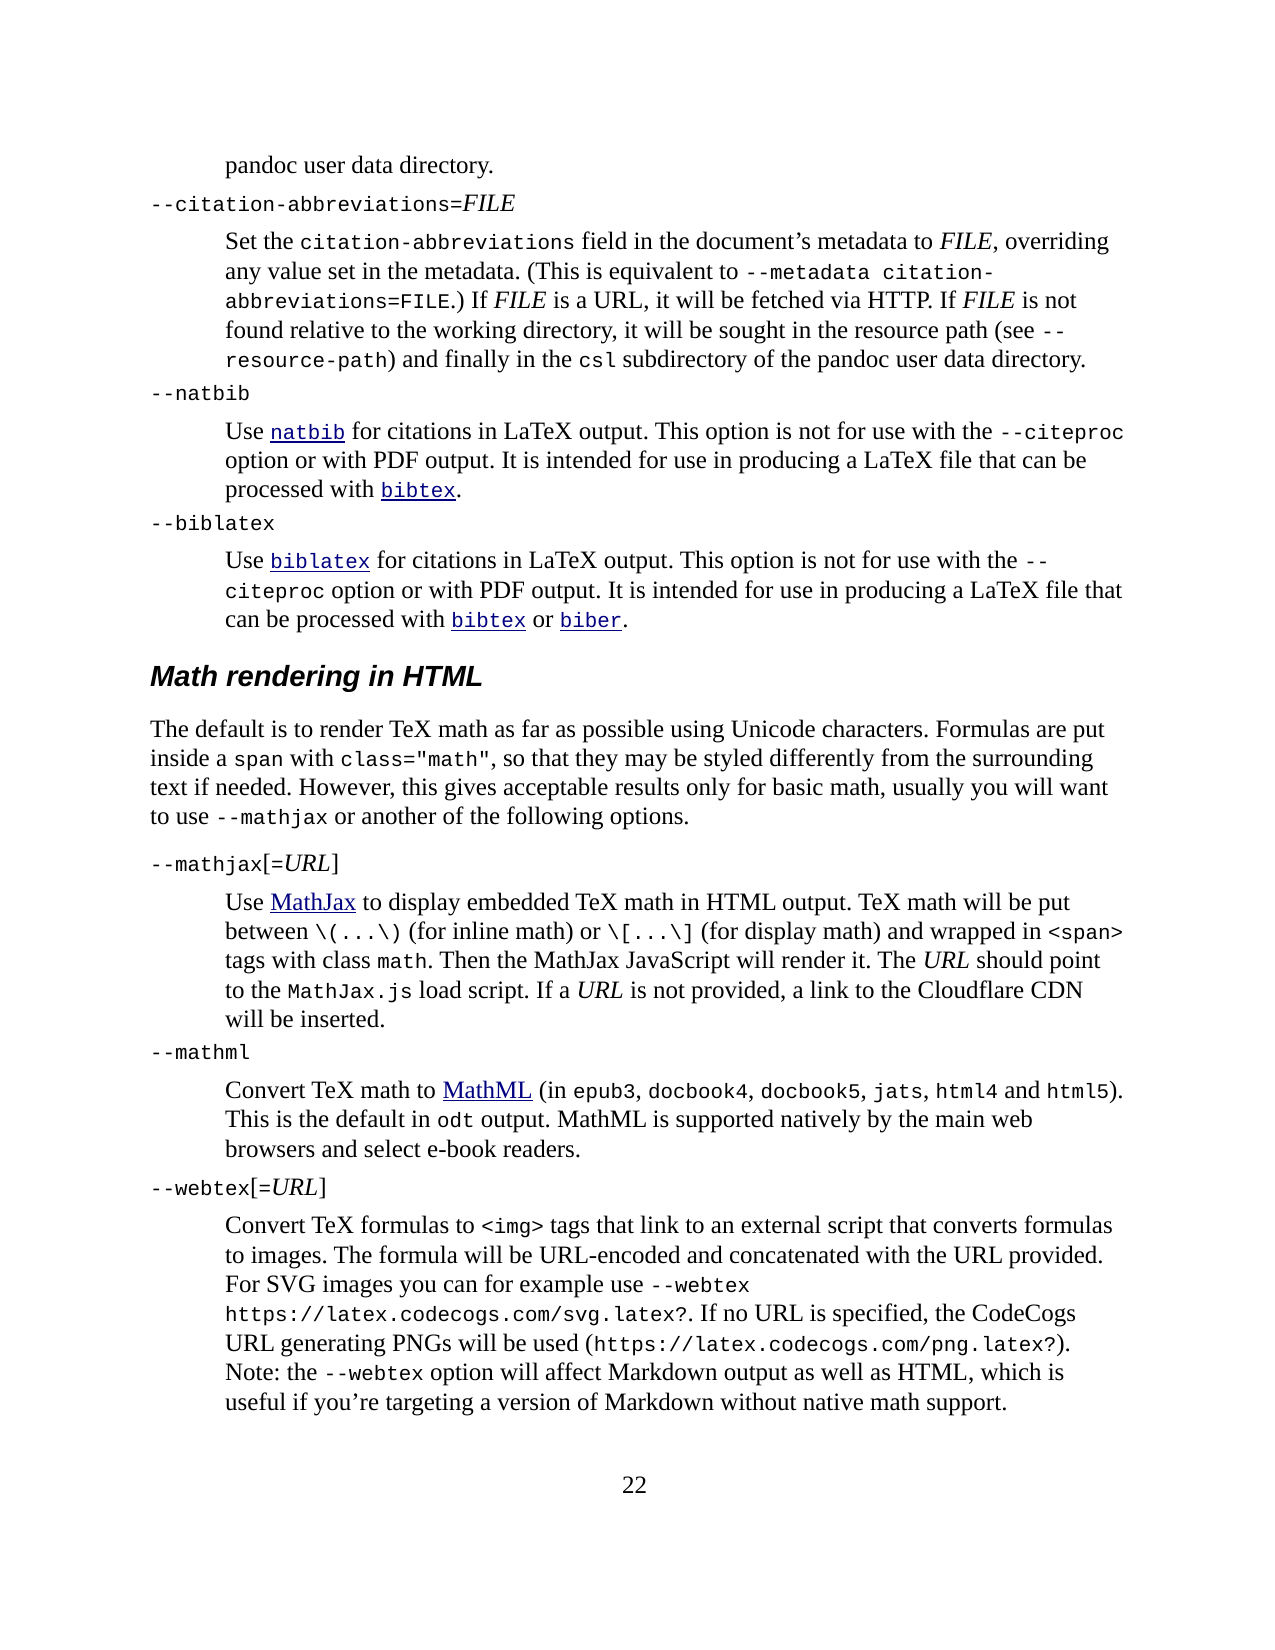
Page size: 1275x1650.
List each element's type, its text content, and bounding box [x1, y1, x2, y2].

text Use MathJax to display embedded TeX math in HTML output. TeX math will be put between \(...\) (for inline math) or \[...\] (for display math) and wrapped in <span> tags with class math. Then the MathJax JavaScript will render it. The URL should point to the MathJax.js load script. If a URL is not provided, a link to the Cloudflare CDN will be inserted. [225, 887, 1125, 1033]
text The default is to render TeX math as far as possible using Unicode characters. Formulas are put inside a span with class="math", so that they may be styled differently from the surrounding text if needed. However, this gives acceptable results only for basic math, usually you will want to use --mathjax or another of the following options. [150, 714, 1125, 831]
text --mathml [150, 1042, 1125, 1066]
text Convert TeX math to MathML (in epub3, docbook4, docbook5, jats, html4 and html5). This is the default in odt output. MathML is supported natively by the main web browsers and select e-book readers. [225, 1075, 1125, 1163]
text --mathjax[=URL] [150, 848, 1125, 878]
text pandoc user data directory. [225, 150, 1125, 179]
text Set the citation-abbreviations field in the document’s metadata to FILE, overriding any value set in the metadata. (This is equivalent to --metadata citation-abbreviations=FILE.) If FILE is a URL, it will be fetched via HTTP. If FILE is not found relative to the working directory, it will be sought in the resource path (see --resource-path) and finally in the csl subdirectory of the pandoc user data directory. [225, 226, 1125, 374]
text Use natbib for citations in LaTeX output. This option is not for use with the --citeproc option or with PDF output. It is intended for use in producing a LaTeX file that can be processed with bibtex. [225, 416, 1125, 504]
text --webtex[=URL] [150, 1172, 1125, 1201]
text --natbib [150, 383, 1125, 407]
text --citation-abbreviations=FILE [150, 188, 1125, 217]
text Convert TeX formulas to <img> tags that link to an external script that converts formulas to images. The formula will be URL-encoded and concatenated with the URL provided. For SVG images you can for example use --webtex https://latex.codecogs.com/svg.latex?. If no URL is specified, the CodeCogs URL generating PNGs will be used (https://latex.codecogs.com/png.latex?). Note: the --webtex option will affect Markdown output as well as HTML, which is useful if you’re targeting a version of Markdown without native math support. [225, 1210, 1125, 1416]
text Use biblatex for citations in LaTeX output. This option is not for use with the --citeproc option or with PDF output. It is intended for use in producing a LaTeX file that can be processed with bibtex or biber. [225, 545, 1125, 634]
text --biblatex [150, 513, 1125, 536]
subtitle Math rendering in HTML [150, 659, 1125, 692]
